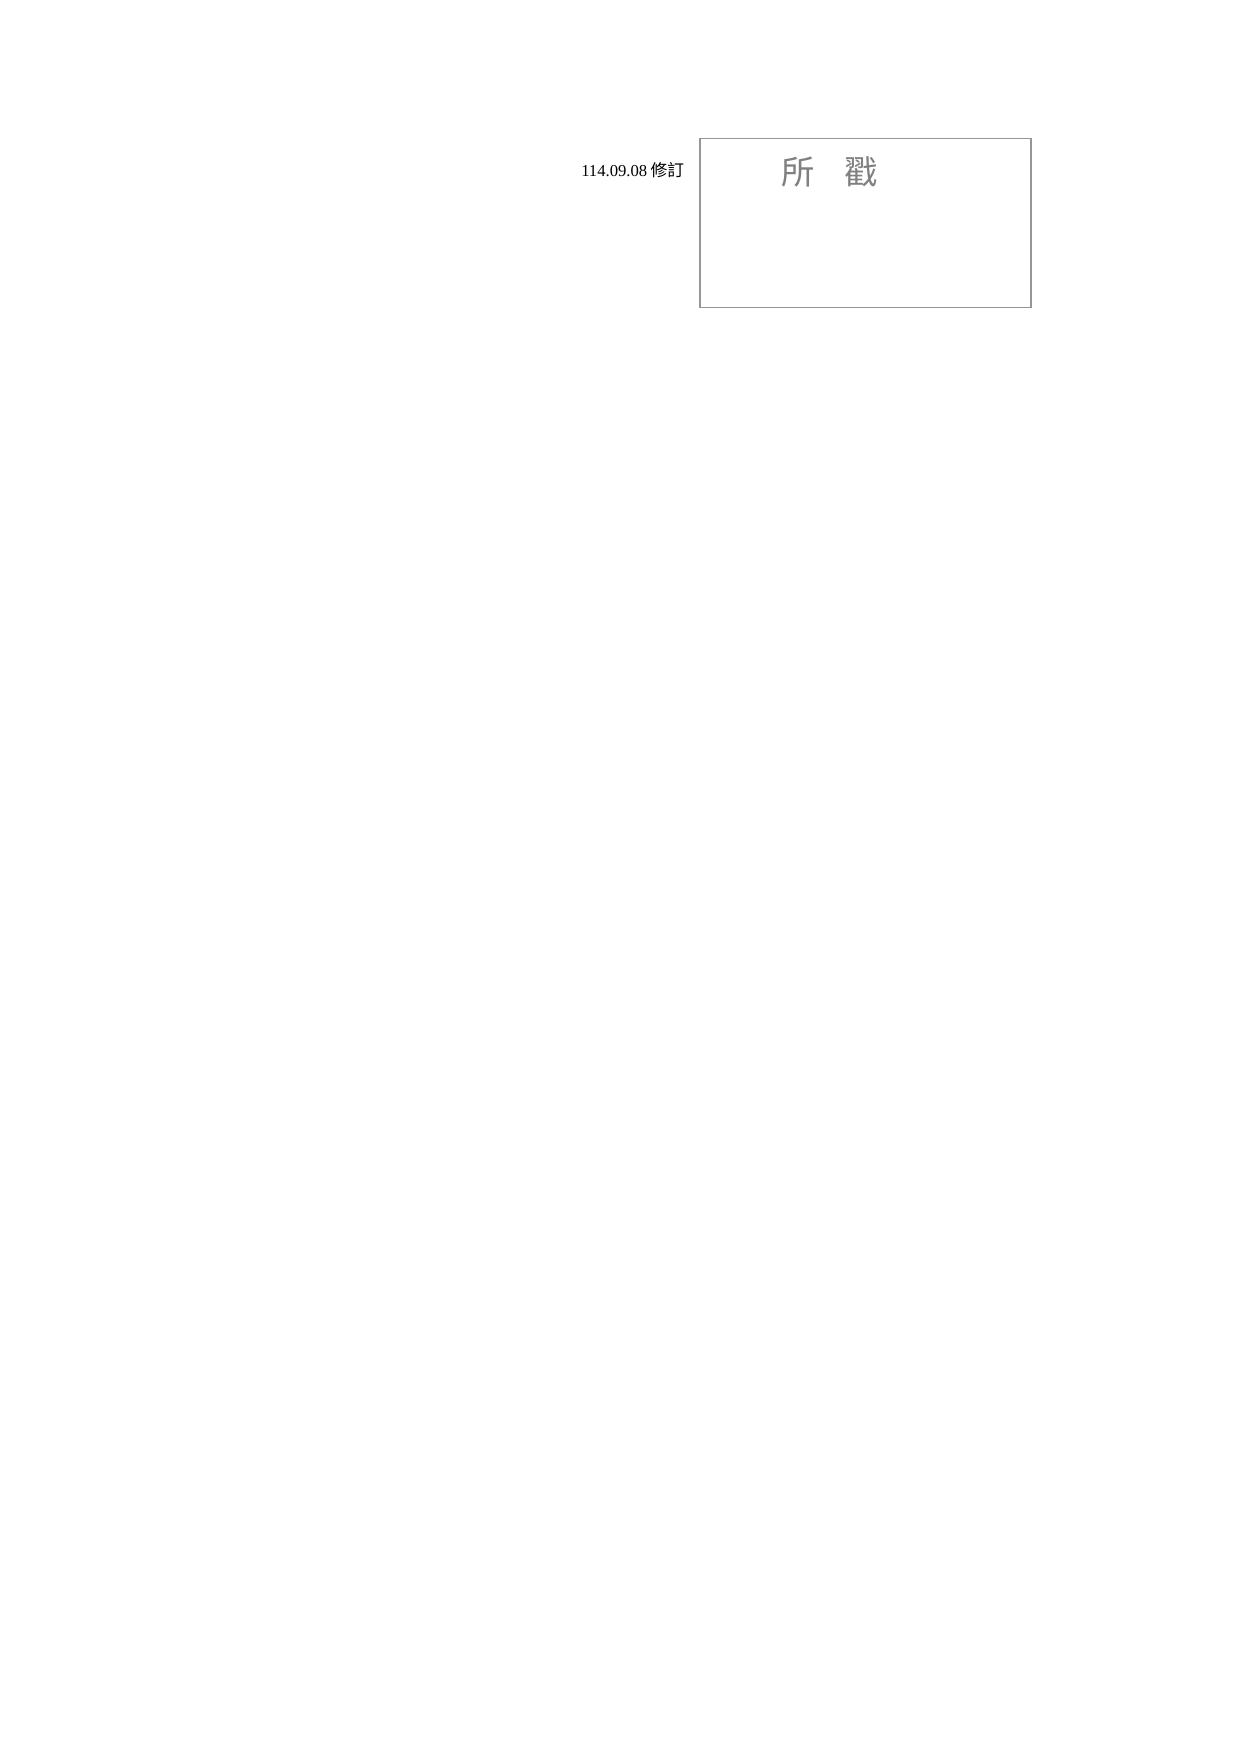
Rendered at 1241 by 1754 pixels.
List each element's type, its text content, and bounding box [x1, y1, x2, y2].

text 114.09.08修訂 [131, 127, 1194, 189]
